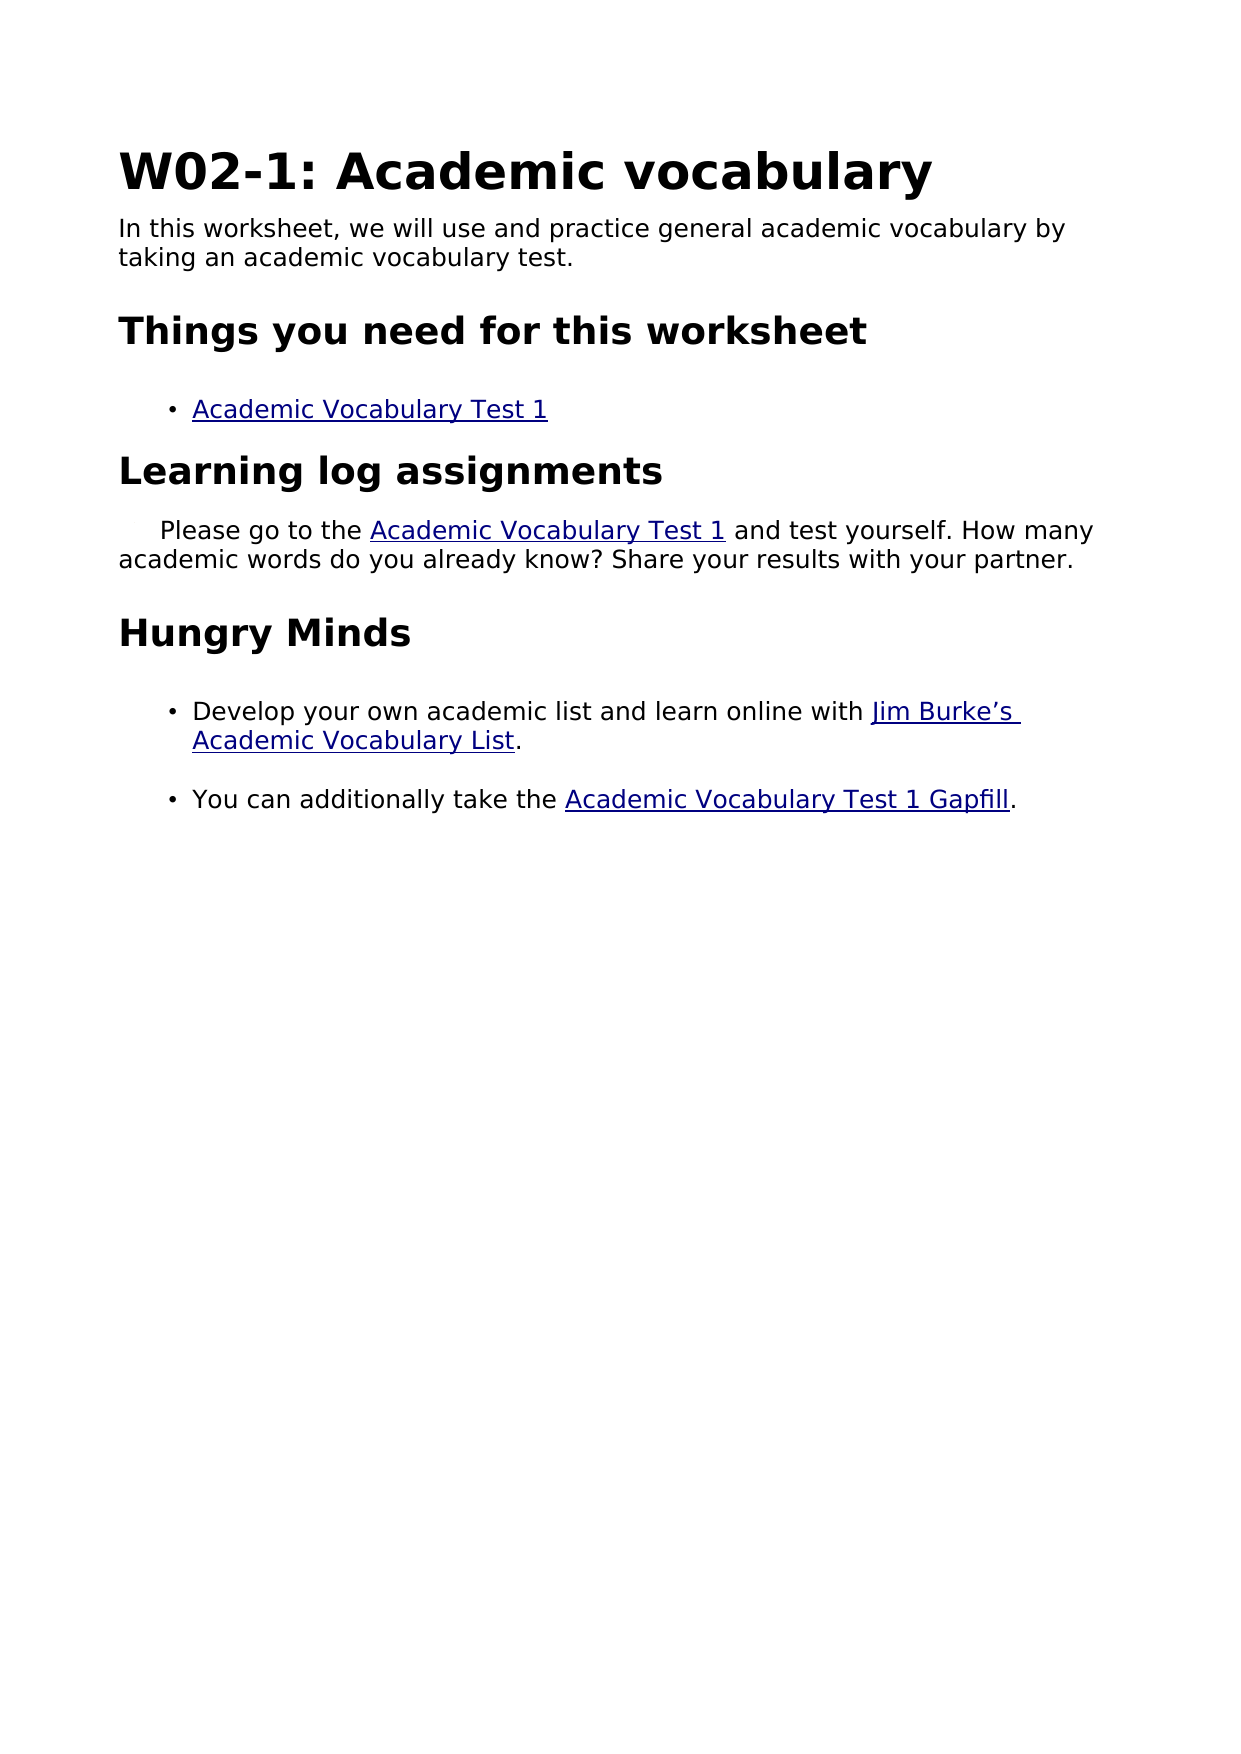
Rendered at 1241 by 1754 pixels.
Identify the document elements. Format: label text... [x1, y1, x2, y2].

text Please go to the Academic Vocabulary Test 1 and test yourself. How many academic words do you already know? Share your results with your partner. [118, 506, 1122, 574]
subtitle Things you need for this worksheet [118, 310, 1122, 353]
subtitle Learning log assignments [118, 449, 1122, 493]
subtitle Hungry Minds [118, 612, 1122, 655]
list Academic Vocabulary Test 1 [177, 395, 1122, 424]
list You can additionally take the Academic Vocabulary Test 1 Gapfill. [177, 785, 1122, 814]
text In this worksheet, we will use and practice general academic vocabulary by taking an academic vocabulary test. [118, 214, 1122, 272]
list Develop your own academic list and learn online with Jim Burke’s Academic Vocabulary List. [177, 697, 1122, 756]
subtitle W02-1: Academic vocabulary [118, 143, 1122, 201]
